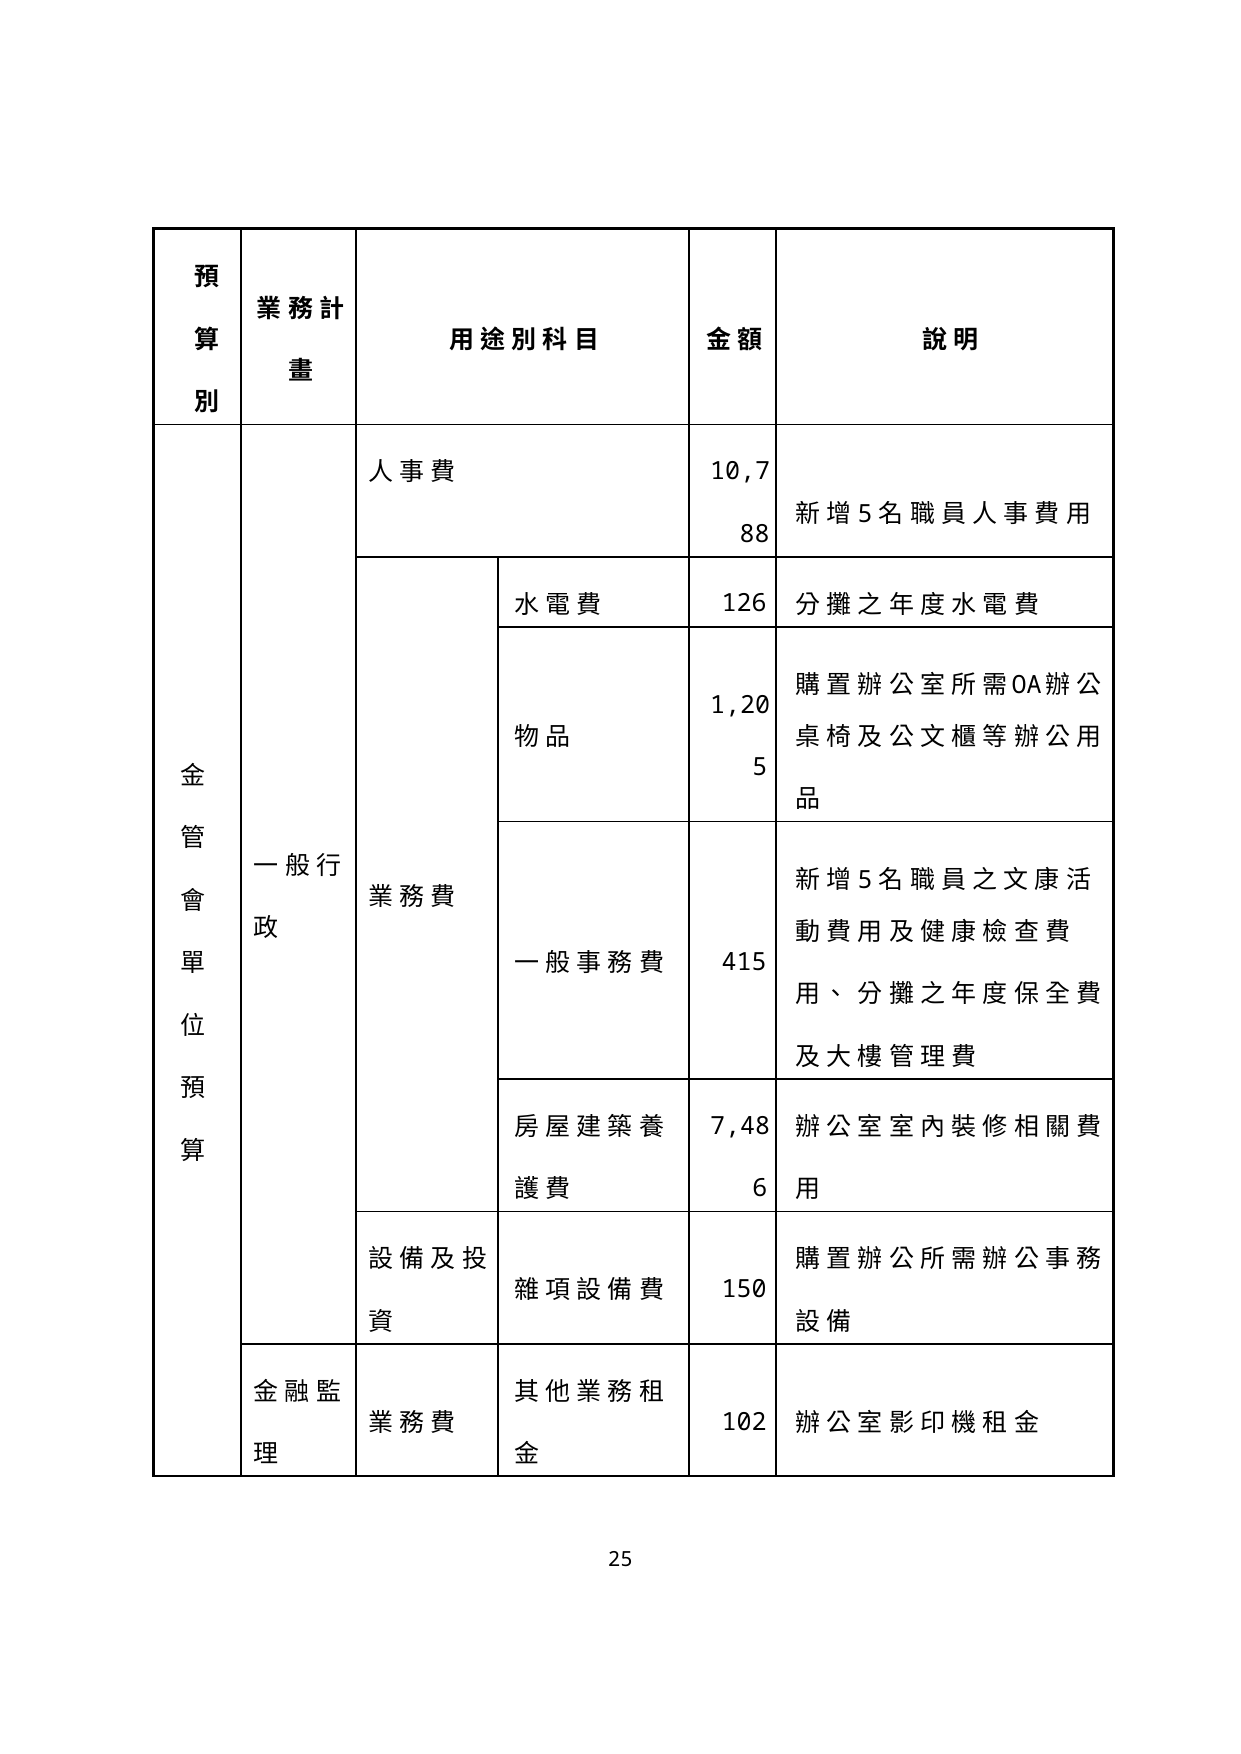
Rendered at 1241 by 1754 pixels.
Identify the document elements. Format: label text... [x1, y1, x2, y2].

table_cell 房屋建築養護費 [499, 1080, 688, 1211]
table_cell 102 [690, 1345, 775, 1475]
table_cell 1,205 [690, 628, 775, 821]
table_cell 金融監理 [242, 1345, 355, 1475]
table_header 預算別 [155, 230, 240, 424]
table_header 金額 [690, 230, 775, 424]
table_header 說明 [777, 230, 1112, 424]
table_cell 購置辦公室所需OA辦公桌椅及公文櫃等辦公用品 [777, 628, 1112, 821]
table_cell 雜項設備費 [499, 1212, 688, 1343]
table_cell 新增5名職員之文康活動費用及健康檢查費用、分攤之年度保全費及大樓管理費 [777, 822, 1112, 1078]
table_cell 業務費 [357, 558, 497, 1211]
table_cell 分攤之年度水電費 [777, 558, 1112, 626]
table_cell 設備及投資 [357, 1212, 497, 1343]
table_cell 辦公室室內裝修相關費用 [777, 1080, 1112, 1211]
table_cell 150 [690, 1212, 775, 1343]
table_header 用途別科目 [357, 230, 688, 424]
table_cell 一般行政 [242, 425, 355, 1343]
table_cell 物品 [499, 628, 688, 821]
table_cell 其他業務租金 [499, 1345, 688, 1475]
table_cell 金管會單位預算 [155, 425, 240, 1475]
table_cell 新增5名職員人事費用 [777, 425, 1112, 556]
table_cell 126 [690, 558, 775, 626]
table_cell 業務費 [357, 1345, 497, 1475]
table_cell 一般事務費 [499, 822, 688, 1078]
table_cell 10,788 [690, 425, 775, 556]
table_cell 415 [690, 822, 775, 1078]
table_cell 辦公室影印機租金 [777, 1345, 1112, 1475]
table_header 業務計畫 [242, 230, 355, 424]
table_cell 購置辦公所需辦公事務設備 [777, 1212, 1112, 1343]
table_cell 7,486 [690, 1080, 775, 1211]
table_cell 人事費 [357, 425, 688, 556]
table_cell 水電費 [499, 558, 688, 626]
